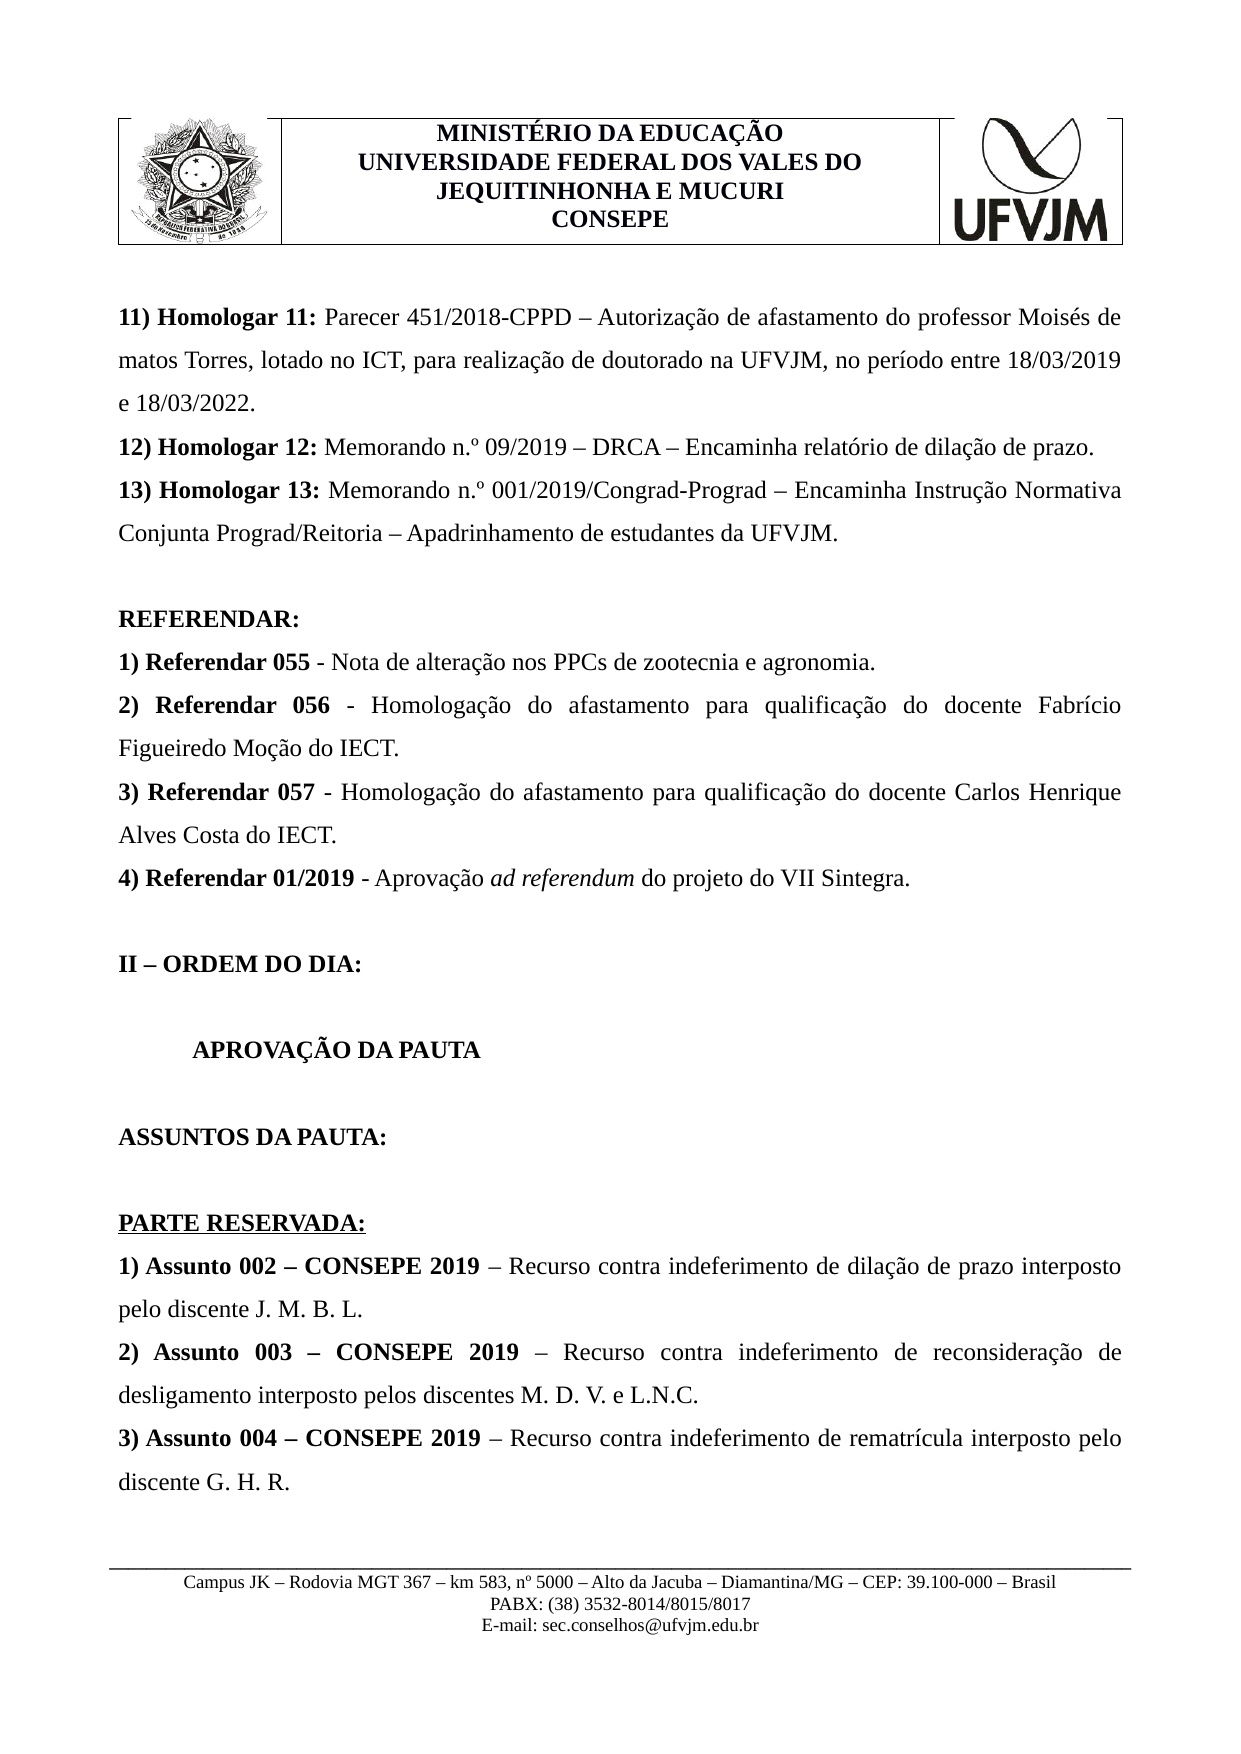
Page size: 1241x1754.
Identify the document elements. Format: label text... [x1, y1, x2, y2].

text ASSUNTOS DA PAUTA: [118, 1122, 1122, 1150]
text 3) Referendar 057 - Homologação do afastamento para qualificação do docente Carlos Henrique Alves Costa do IECT. [118, 777, 1122, 848]
text 1) Assunto 002 – CONSEPE 2019 – Recurso contra indeferimento de dilação de prazo interposto pelo discente J. M. B. L. [118, 1251, 1122, 1323]
text 12) Homologar 12: Memorando n.º 09/2019 – DRCA – Encaminha relatório de dilação de prazo. [118, 432, 1122, 460]
text PARTE RESERVADA: [118, 1208, 1122, 1237]
text 2) Assunto 003 – CONSEPE 2019 – Recurso contra indeferimento de reconsideração de desligamento interposto pelos discentes M. D. V. e L.N.C. [118, 1337, 1122, 1409]
text Aprovação da pauta [118, 1035, 1122, 1064]
text II – ORDEM DO DIA: [118, 949, 1122, 978]
text 4) Referendar 01/2019 - Aprovação ad referendum do projeto do VII Sintegra. [118, 863, 1122, 892]
text REFERENDAR: [118, 604, 1122, 633]
text 13) Homologar 13: Memorando n.º 001/2019/Congrad-Prograd – Encaminha Instrução Normativa Conjunta Prograd/Reitoria – Apadrinhamento de estudantes da UFVJM. [118, 475, 1122, 547]
text 11) Homologar 11: Parecer 451/2018-CPPD – Autorização de afastamento do professor Moisés de matos Torres, lotado no ICT, para realização de doutorado na UFVJM, no período entre 18/03/2019 e 18/03/2022. [118, 302, 1122, 417]
text 2) Referendar 056 - Homologação do afastamento para qualificação do docente Fabrício Figueiredo Moção do IECT. [118, 690, 1122, 762]
text 3) Assunto 004 – CONSEPE 2019 – Recurso contra indeferimento de rematrícula interposto pelo discente G. H. R. [118, 1423, 1122, 1495]
text 1) Referendar 055 - Nota de alteração nos PPCs de zootecnia e agronomia. [118, 647, 1122, 676]
